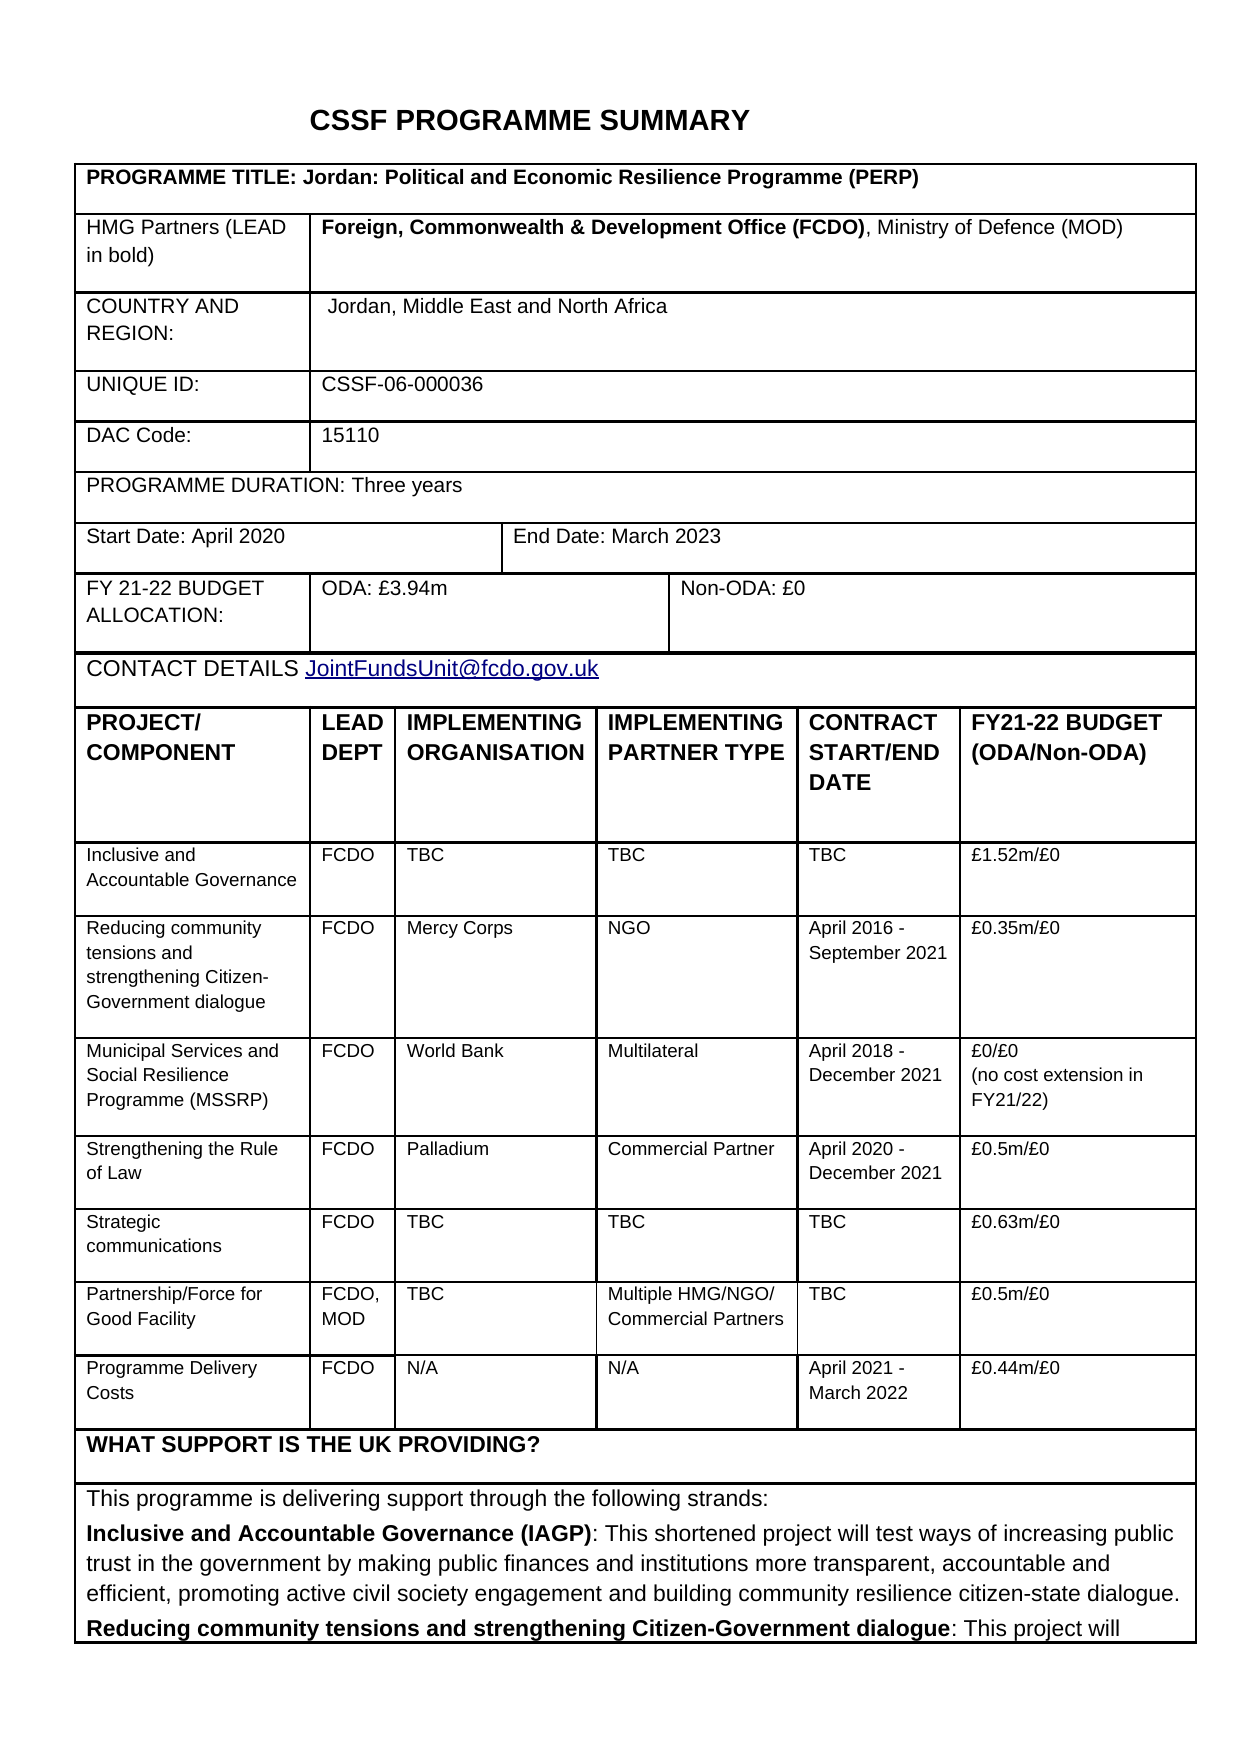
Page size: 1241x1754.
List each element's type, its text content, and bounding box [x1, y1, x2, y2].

table_cell IMPLEMENTING ORGANISATION [396, 709, 595, 841]
table_cell £0.5m/£0 [961, 1137, 1195, 1208]
table_cell TBC [799, 844, 959, 914]
table_cell TBC [798, 1283, 959, 1354]
table_cell COUNTRY AND REGION: [76, 294, 309, 369]
table_cell TBC [396, 1210, 595, 1281]
text CSSF PROGRAMME SUMMARY [75, 103, 1165, 137]
table_header PROGRAMME TITLE: Jordan: Political and Economic Resilience Programme (PERP) [76, 165, 1195, 213]
table_cell TBC [598, 844, 796, 914]
table_cell Mercy Corps [396, 917, 595, 1037]
table_cell Municipal Services and Social Resilience Programme (MSSRP) [76, 1039, 309, 1135]
table_cell Start Date: April 2020 [76, 524, 501, 572]
table_cell Palladium [396, 1137, 595, 1208]
table_cell PROGRAMME DURATION: Three years [76, 473, 1195, 522]
table_cell Partnership/Force for Good Facility [76, 1283, 309, 1354]
table_cell DAC Code: [76, 423, 309, 471]
table_cell N/A [396, 1356, 595, 1428]
table_cell TBC [396, 1283, 596, 1354]
table_cell April 2018 - December 2021 [799, 1039, 959, 1135]
table_cell World Bank [396, 1039, 595, 1135]
table_cell UNIQUE ID: [76, 372, 309, 420]
table_cell FCDO, MOD [311, 1283, 394, 1354]
table_cell £0.63m/£0 [961, 1210, 1195, 1281]
table_cell Multiple HMG/NGO/ Commercial Partners [597, 1283, 797, 1354]
table_cell HMG Partners (LEAD in bold) [76, 215, 309, 291]
table_cell £0/£0 (no cost extension in FY21/22) [961, 1039, 1195, 1135]
table_cell £1.52m/£0 [961, 844, 1195, 914]
table_cell Jordan, Middle East and North Africa [311, 294, 1195, 369]
table_cell WHAT SUPPORT IS THE UK PROVIDING? [76, 1431, 1195, 1482]
table_cell CONTRACT START/END DATE [799, 709, 959, 841]
table_cell FCDO [311, 1137, 394, 1208]
table_cell End Date: March 2023 [503, 524, 1195, 572]
table_cell FCDO [311, 844, 394, 914]
table_cell April 2016 - September 2021 [799, 917, 959, 1037]
table_cell PROJECT/ COMPONENT [76, 709, 309, 841]
table_cell Strengthening the Rule of Law [76, 1137, 309, 1208]
table_cell 15110 [311, 423, 1195, 471]
table_cell FY21-22 BUDGET (ODA/Non-ODA) [961, 709, 1195, 841]
table_cell Inclusive and Accountable Governance [76, 844, 309, 914]
table_cell April 2020 - December 2021 [799, 1137, 959, 1208]
table_cell Multilateral [598, 1039, 796, 1135]
table_cell FCDO [311, 1210, 394, 1281]
table_cell ODA: £3.94m [311, 575, 668, 651]
table_cell TBC [799, 1210, 959, 1281]
table_cell LEAD DEPT [311, 709, 394, 841]
table_cell FCDO [311, 917, 394, 1037]
table_cell Reducing community tensions and strengthening Citizen-Government dialogue [76, 917, 309, 1037]
table_cell TBC [396, 844, 595, 914]
table_cell Non-ODA: £0 [670, 575, 1195, 651]
table_cell IMPLEMENTING PARTNER TYPE [598, 709, 796, 841]
table_cell FY 21-22 BUDGET ALLOCATION: [76, 575, 309, 651]
table_cell £0.44m/£0 [961, 1356, 1195, 1428]
table_cell TBC [598, 1210, 796, 1281]
table_cell FCDO [311, 1039, 394, 1135]
table_cell £0.5m/£0 [961, 1283, 1195, 1354]
table_cell Foreign, Commonwealth & Development Office (FCDO), Ministry of Defence (MOD) [311, 215, 1195, 291]
table_cell CSSF-06-000036 [311, 372, 1195, 420]
table_cell FCDO [311, 1357, 394, 1428]
table_cell Strategic communications [76, 1210, 309, 1281]
table_cell April 2021 - March 2022 [799, 1356, 959, 1428]
table_cell CONTACT DETAILS JointFundsUnit@fcdo.gov.uk [76, 655, 1195, 706]
table_cell NGO [598, 917, 796, 1037]
table_cell Programme Delivery Costs [76, 1357, 309, 1428]
table_cell This programme is delivering support through the following strands: Inclusive and Accountable Governance (IAGP): This shortened project will test ways of increasing public trust in the government by making public finances and institutions more transparent, accountable and efficient, promoting active civil society engagement and building community resilience citizen-state dialogue. Reducing community tensions and strengthening Citizen-Government dialogue: This project will [76, 1485, 1195, 1641]
table_cell N/A [598, 1356, 796, 1428]
table_cell Commercial Partner [598, 1137, 796, 1208]
table_cell £0.35m/£0 [961, 917, 1195, 1037]
